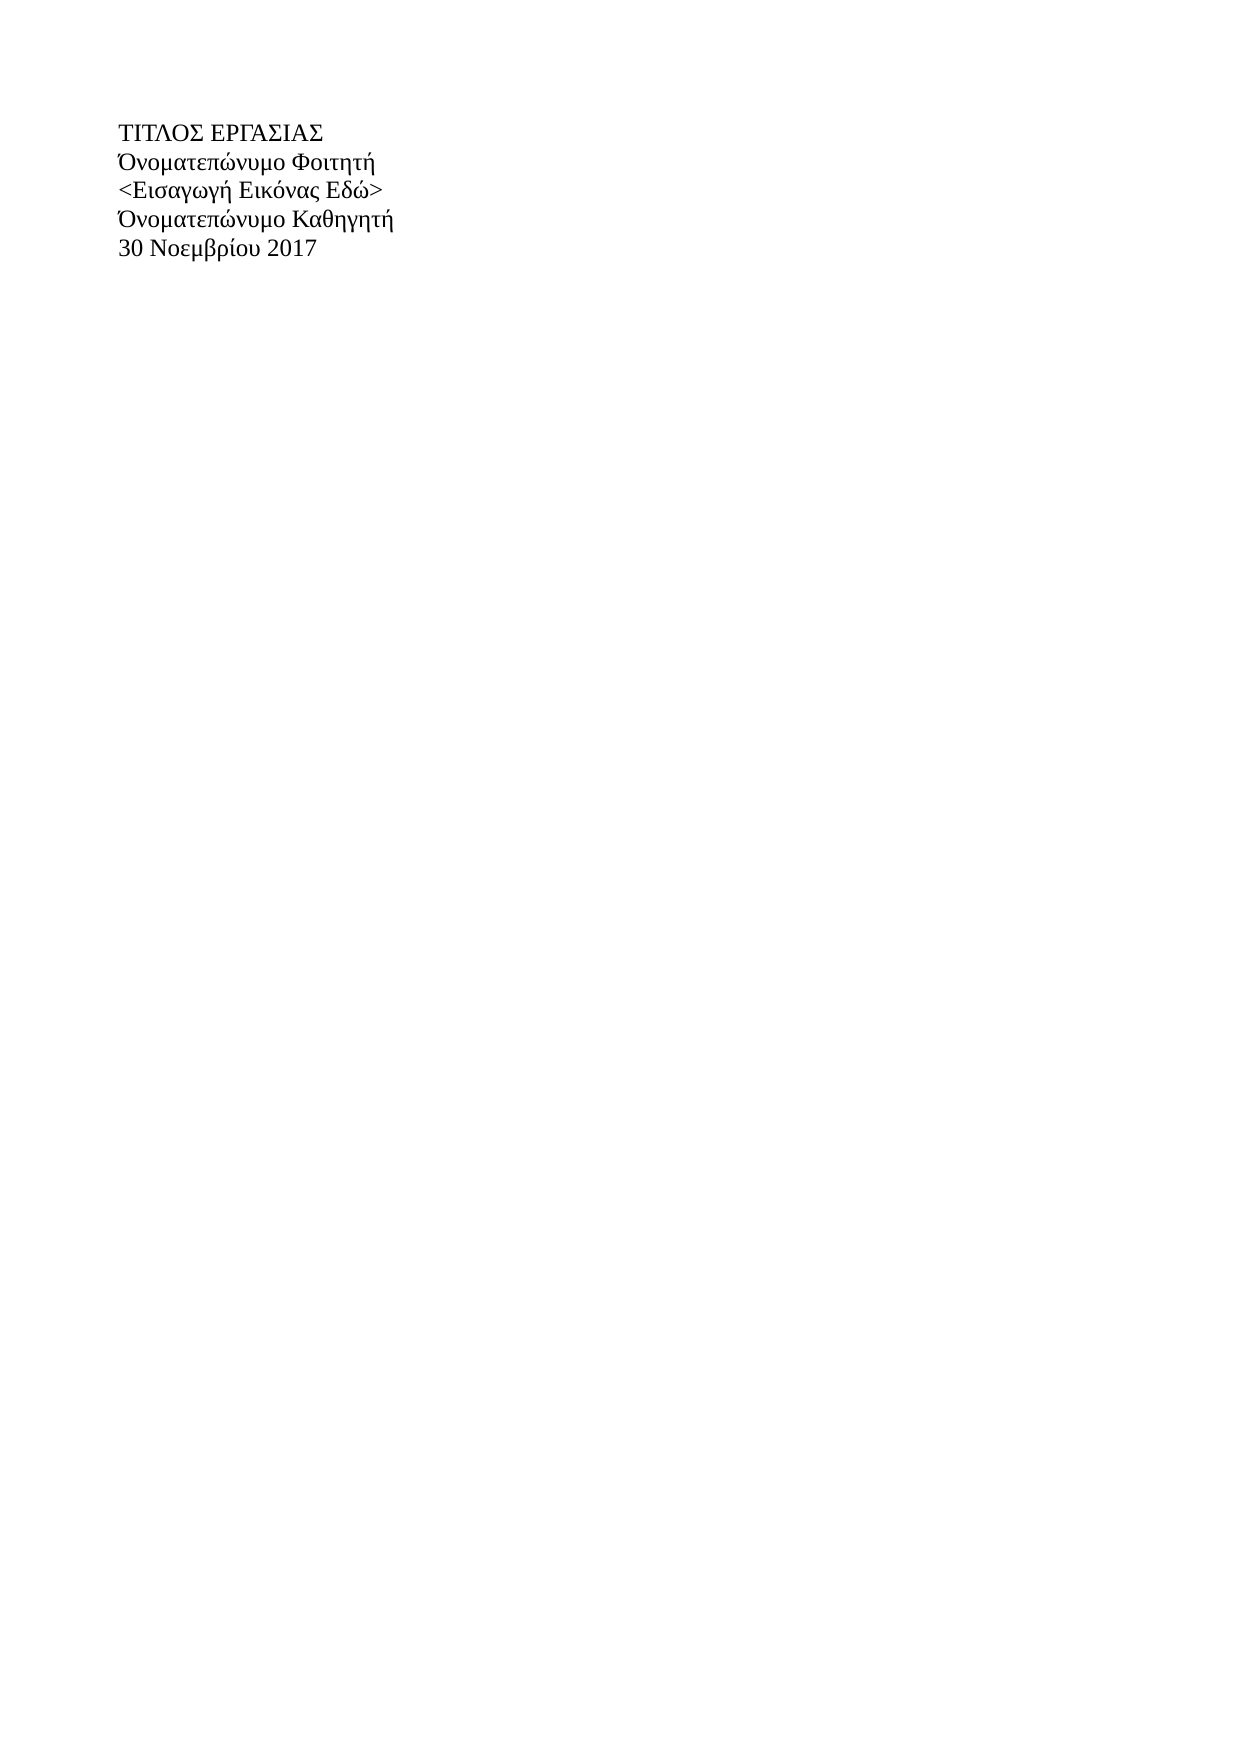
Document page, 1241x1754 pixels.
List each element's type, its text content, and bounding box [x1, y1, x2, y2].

text Όνοματεπώνυμο Φοιτητή [118, 147, 1122, 176]
text ΤΙΤΛΟΣ ΕΡΓΑΣΙΑΣ [118, 118, 1122, 147]
text Όνοματεπώνυμο Καθηγητή [118, 204, 1122, 233]
text <Εισαγωγή Εικόνας Εδώ> [118, 176, 1122, 204]
text 30 Νοεμβρίου 2017 [118, 233, 1122, 262]
